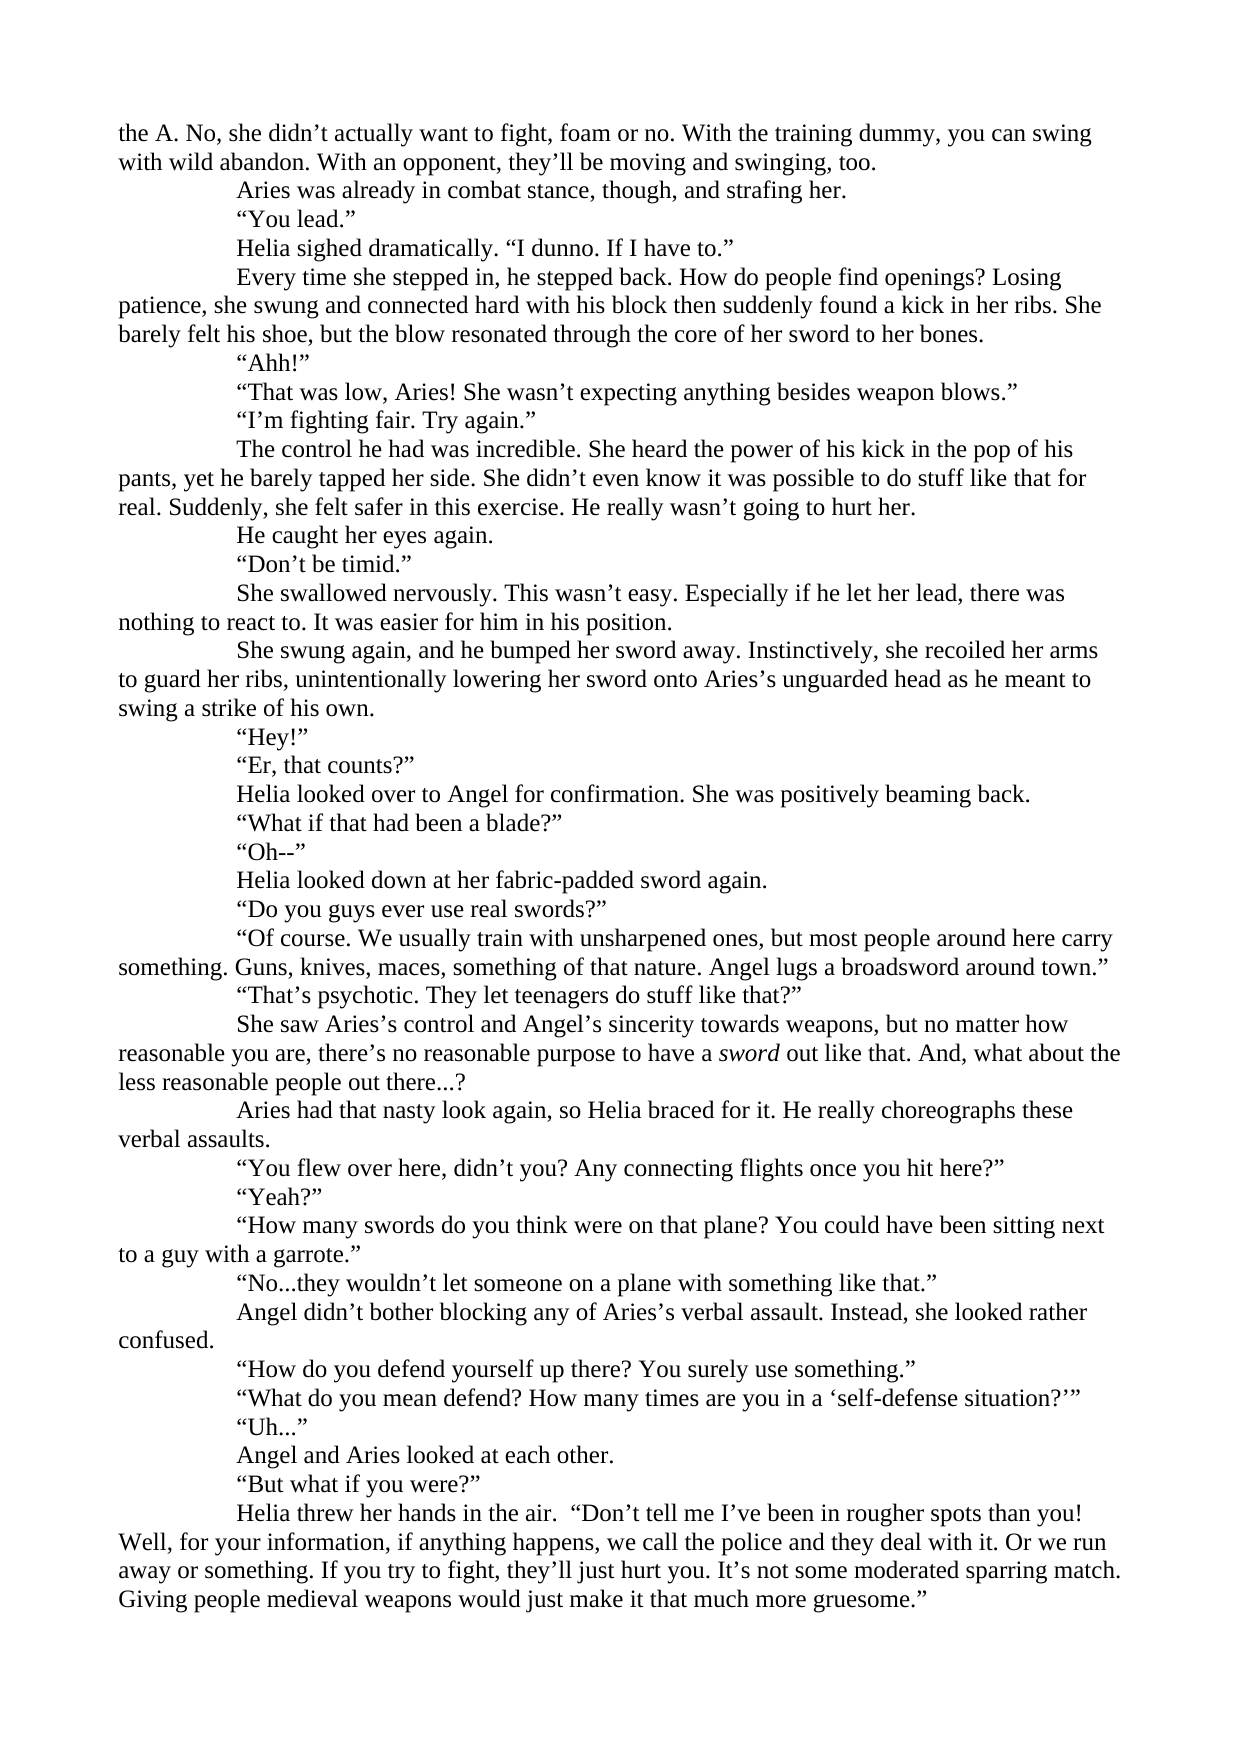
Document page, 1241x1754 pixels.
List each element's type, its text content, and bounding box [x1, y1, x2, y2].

text Helia looked over to Angel for confirmation. She was positively beaming back. [118, 779, 1122, 808]
text “Oh--” [118, 837, 1122, 866]
text She swallowed nervously. This wasn’t easy. Especially if he let her lead, there was nothing to react to. It was easier for him in his position. [118, 578, 1122, 636]
text “I’m fighting fair. Try again.” [118, 406, 1122, 434]
text “That’s psychotic. They let teenagers do stuff like that?” [118, 981, 1122, 1009]
text “Of course. We usually train with unsharpened ones, but most people around here carry something. Guns, knives, maces, something of that nature. Angel lugs a broadsword around town.” [118, 923, 1122, 981]
text “Do you guys ever use real swords?” [118, 894, 1122, 923]
text “But what if you were?” [118, 1469, 1122, 1498]
text “Hey!” [118, 722, 1122, 751]
text She swung again, and he bumped her sword away. Instinctively, she recoiled her arms to guard her ribs, unintentionally lowering her sword onto Aries’s unguarded head as he meant to swing a strike of his own. [118, 636, 1122, 722]
text “You flew over here, didn’t you? Any connecting flights once you hit here?” [118, 1153, 1122, 1182]
text “You lead.” [118, 204, 1122, 233]
text “What if that had been a blade?” [118, 808, 1122, 837]
text Helia sighed dramatically. “I dunno. If I have to.” [118, 233, 1122, 262]
text “How many swords do you think were on that plane? You could have been sitting next to a guy with a garrote.” [118, 1211, 1122, 1268]
text Aries was already in combat stance, though, and strafing her. [118, 176, 1122, 204]
text the A. No, she didn’t actually want to fight, foam or no. With the training dummy, you can swing with wild abandon. With an opponent, they’ll be moving and swinging, too. [118, 118, 1122, 176]
text “No...they wouldn’t let someone on a plane with something like that.” [118, 1268, 1122, 1297]
text The control he had was incredible. She heard the power of his kick in the pop of his pants, yet he barely tapped her side. She didn’t even know it was possible to do stuff like that for real. Suddenly, she felt safer in this exercise. He really wasn’t going to hurt her. [118, 434, 1122, 521]
text “That was low, Aries! She wasn’t expecting anything besides weapon blows.” [118, 377, 1122, 406]
text “Uh...” [118, 1412, 1122, 1441]
text “Yeah?” [118, 1182, 1122, 1211]
text Angel and Aries looked at each other. [118, 1441, 1122, 1469]
text “How do you defend yourself up there? You surely use something.” [118, 1354, 1122, 1383]
text “What do you mean defend? How many times are you in a ‘self-defense situation?’” [118, 1383, 1122, 1412]
text Angel didn’t bother blocking any of Aries’s verbal assault. Instead, she looked rather confused. [118, 1297, 1122, 1354]
text Every time she stepped in, he stepped back. How do people find openings? Losing patience, she swung and connected hard with his block then suddenly found a kick in her ribs. She barely felt his shoe, but the blow resonated through the core of her sword to her bones. [118, 262, 1122, 348]
text “Ahh!” [118, 348, 1122, 377]
text Helia threw her hands in the air. “Don’t tell me I’ve been in rougher spots than you! Well, for your information, if anything happens, we call the police and they deal with it. Or we run away or something. If you try to fight, they’ll just hurt you. It’s not some moderated sparring match. Giving people medieval weapons would just make it that much more gruesome.” [118, 1498, 1122, 1613]
text “Er, that counts?” [118, 751, 1122, 779]
text Helia looked down at her fabric-padded sword again. [118, 866, 1122, 894]
text He caught her eyes again. [118, 521, 1122, 549]
text “Don’t be timid.” [118, 549, 1122, 578]
text She saw Aries’s control and Angel’s sincerity towards weapons, but no matter how reasonable you are, there’s no reasonable purpose to have a sword out like that. And, what about the less reasonable people out there...? [118, 1009, 1122, 1096]
text Aries had that nasty look again, so Helia braced for it. He really choreographs these verbal assaults. [118, 1096, 1122, 1153]
